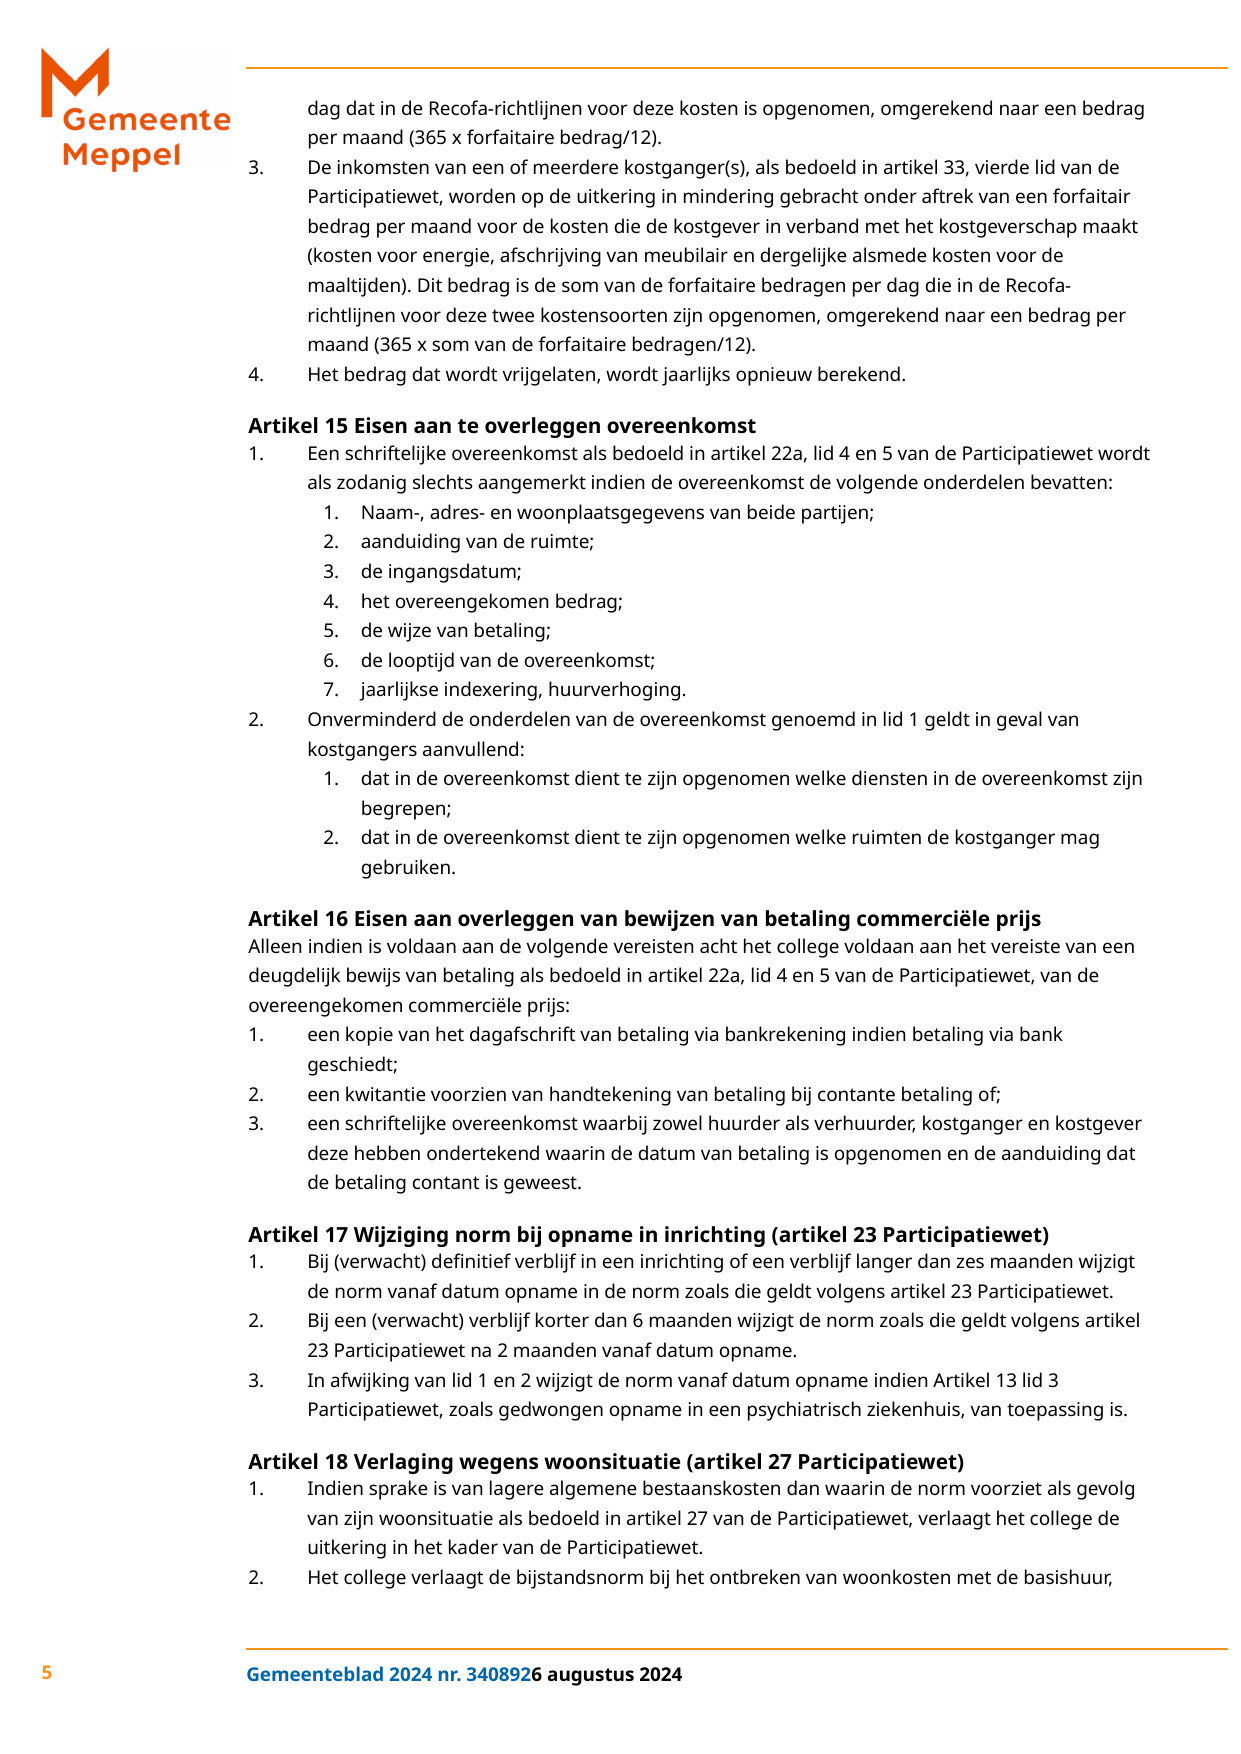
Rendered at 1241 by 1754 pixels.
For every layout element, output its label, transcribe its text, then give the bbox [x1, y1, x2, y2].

list Bij een (verwacht) verblijf korter dan 6 maanden wijzigt de norm zoals die geldt volgens artikel 23 Participatiewet na 2 maanden vanaf datum opname. [248, 1308, 1152, 1363]
text Artikel 15 Eisen aan te overleggen overeenkomst [248, 411, 1152, 440]
list het overeengekomen bedrag; [323, 588, 1152, 613]
list dat in de overeenkomst dient te zijn opgenomen welke ruimten de kostganger mag gebruiken. [323, 824, 1152, 880]
list Naam-, adres- en woonplaatsgegevens van beide partijen; [323, 499, 1152, 525]
list een kwitantie voorzien van handtekening van betaling bij contante betaling of; [248, 1081, 1152, 1107]
list jaarlijkse indexering, huurverhoging. [323, 677, 1152, 702]
list de looptijd van de overeenkomst; [323, 647, 1152, 673]
text Artikel 18 Verlaging wegens woonsituatie (artikel 27 Participatiewet) [248, 1447, 1152, 1475]
text Alleen indien is voldaan aan de volgende vereisten acht het college voldaan aan het vereiste van een deugdelijk bewijs van betaling als bedoeld in artikel 22a, lid 4 en 5 van de Participatiewet, van de overeengekomen commerciële prijs: [248, 933, 1152, 1018]
list Het college verlaagt de bijstandsnorm bij het ontbreken van woonkosten met de basishuur, [248, 1564, 1152, 1590]
list Het bedrag dat wordt vrijgelaten, wordt jaarlijks opnieuw berekend. [248, 361, 1152, 387]
list aanduiding van de ruimte; [323, 529, 1152, 554]
list dat in de overeenkomst dient te zijn opgenomen welke diensten in de overeenkomst zijn begrepen; [323, 765, 1152, 821]
text Artikel 16 Eisen aan overleggen van bewijzen van betaling commerciële prijs [248, 904, 1152, 933]
text Artikel 17 Wijziging norm bij opname in inrichting (artikel 23 Participatiewet) [248, 1220, 1152, 1248]
list Bij (verwacht) definitief verblijf in een inrichting of een verblijf langer dan zes maanden wijzigt de norm vanaf datum opname in de norm zoals die geldt volgens artikel 23 Participatiewet. [248, 1248, 1152, 1304]
list een kopie van het dagafschrift van betaling via bankrekening indien betaling via bank geschiedt; [248, 1022, 1152, 1077]
list de ingangsdatum; [323, 558, 1152, 584]
list Onverminderd de onderdelen van de overeenkomst genoemd in lid 1 geldt in geval van kostgangers aanvullend: [248, 706, 1152, 761]
list In afwijking van lid 1 en 2 wijzigt de norm vanaf datum opname indien Artikel 13 lid 3 Participatiewet, zoals gedwongen opname in een psychiatrisch ziekenhuis, van toepassing is. [248, 1367, 1152, 1422]
list Een schriftelijke overeenkomst als bedoeld in artikel 22a, lid 4 en 5 van de Participatiewet wordt als zodanig slechts aangemerkt indien de overeenkomst de volgende onderdelen bevatten: [248, 440, 1152, 495]
list een schriftelijke overeenkomst waarbij zowel huurder als verhuurder, kostganger en kostgever deze hebben ondertekend waarin de datum van betaling is opgenomen en de aanduiding dat de betaling contant is geweest. [248, 1110, 1152, 1195]
list dag dat in de Recofa-richtlijnen voor deze kosten is opgenomen, omgerekend naar een bedrag per maand (365 x forfaitaire bedrag/12). [248, 95, 1152, 150]
list de wijze van betaling; [323, 617, 1152, 643]
list Indien sprake is van lagere algemene bestaanskosten dan waarin de norm voorziet als gevolg van zijn woonsituatie als bedoeld in artikel 27 van de Participatiewet, verlaagt het college de uitkering in het kader van de Participatiewet. [248, 1475, 1152, 1560]
list De inkomsten van een of meerdere kostganger(s), als bedoeld in artikel 33, vierde lid van de Participatiewet, worden op de uitkering in mindering gebracht onder aftrek van een forfaitair bedrag per maand voor de kosten die de kostgever in verband met het kostgeverschap maakt (kosten voor energie, afschrijving van meubilair en dergelijke alsmede kosten voor de maaltijden). Dit bedrag is de som van de forfaitaire bedragen per dag die in de Recofa-richtlijnen voor deze twee kostensoorten zijn opgenomen, omgerekend naar een bedrag per maand (365 x som van de forfaitaire bedragen/12). [248, 154, 1152, 357]
picture [41, 47, 231, 172]
